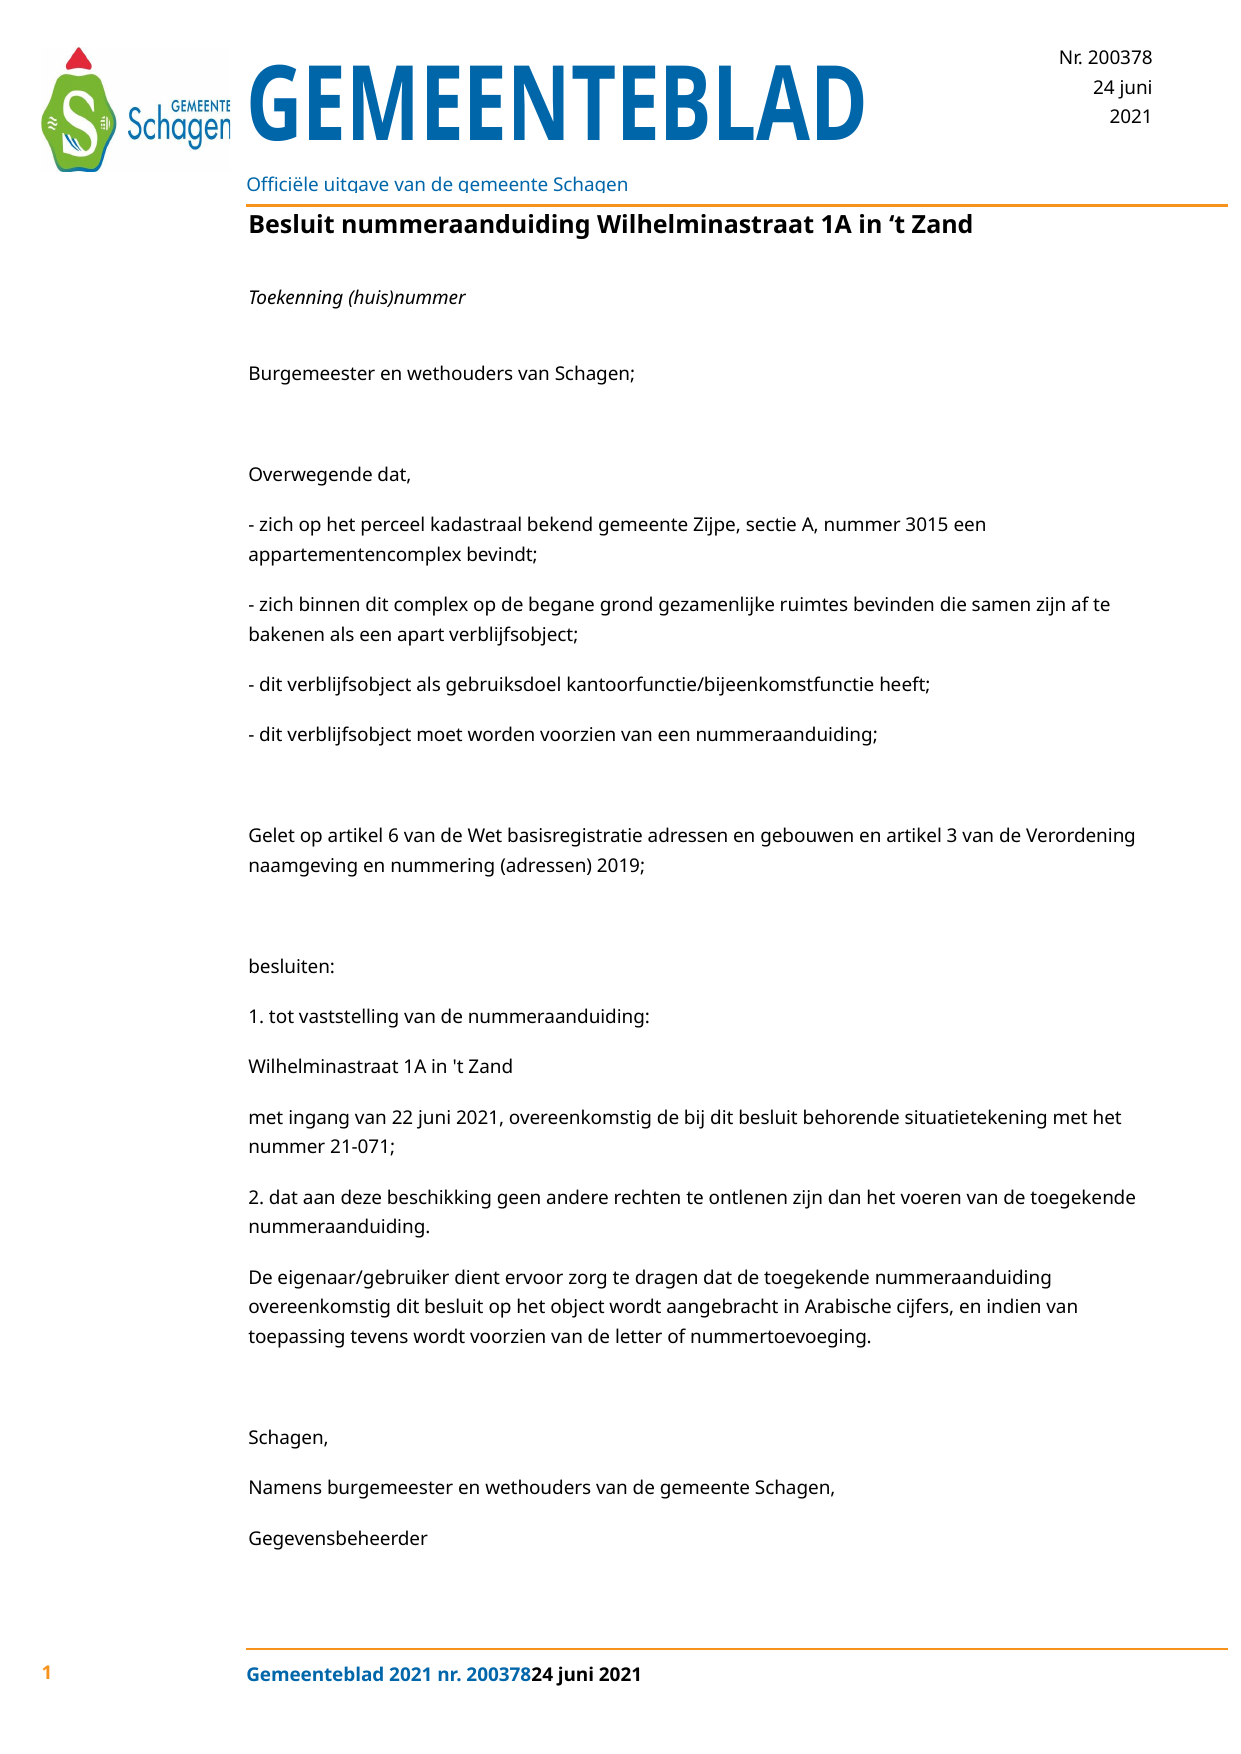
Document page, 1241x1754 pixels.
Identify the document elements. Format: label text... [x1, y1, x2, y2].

text 2. dat aan deze beschikking geen andere rechten te ontlenen zijn dan het voeren van de toegekende nummeraanduiding. [248, 1184, 1152, 1239]
text - zich op het perceel kadastraal bekend gemeente Zijpe, sectie A, nummer 3015 een appartementencomplex bevindt; [248, 511, 1152, 567]
text Besluit nummeraanduiding Wilhelminastraat 1A in ‘t Zand [248, 207, 1152, 241]
text - zich binnen dit complex op de begane grond gezamenlijke ruimtes bevinden die samen zijn af te bakenen als een apart verblijfsobject; [248, 591, 1152, 647]
text Burgemeester en wethouders van Schagen; [248, 360, 1152, 386]
text Schagen, [248, 1424, 1152, 1450]
picture [41, 47, 231, 172]
text Toekenning (huis)nummer [248, 284, 1152, 309]
text De eigenaar/gebruiker dient ervoor zorg te dragen dat de toegekende nummeraanduiding overeenkomstig dit besluit op het object wordt aangebracht in Arabische cijfers, en indien van toepassing tevens wordt voorzien van de letter of nummertoevoeging. [248, 1264, 1152, 1349]
text Overwegende dat, [248, 461, 1152, 487]
text Gegevensbeheerder [248, 1525, 1152, 1551]
text met ingang van 22 juni 2021, overeenkomstig de bij dit besluit behorende situatietekening met het nummer 21-071; [248, 1104, 1152, 1159]
text - dit verblijfsobject als gebruiksdoel kantoorfunctie/bijeenkomstfunctie heeft; [248, 671, 1152, 697]
text besluiten: [248, 953, 1152, 979]
text Namens burgemeester en wethouders van de gemeente Schagen, [248, 1474, 1152, 1500]
text Gelet op artikel 6 van de Wet basisregistratie adressen en gebouwen en artikel 3 van de Verordening naamgeving en nummering (adressen) 2019; [248, 822, 1152, 878]
text 1. tot vaststelling van de nummeraanduiding: [248, 1003, 1152, 1029]
text - dit verblijfsobject moet worden voorzien van een nummeraanduiding; [248, 722, 1152, 747]
text Wilhelminastraat 1A in 't Zand [248, 1054, 1152, 1079]
